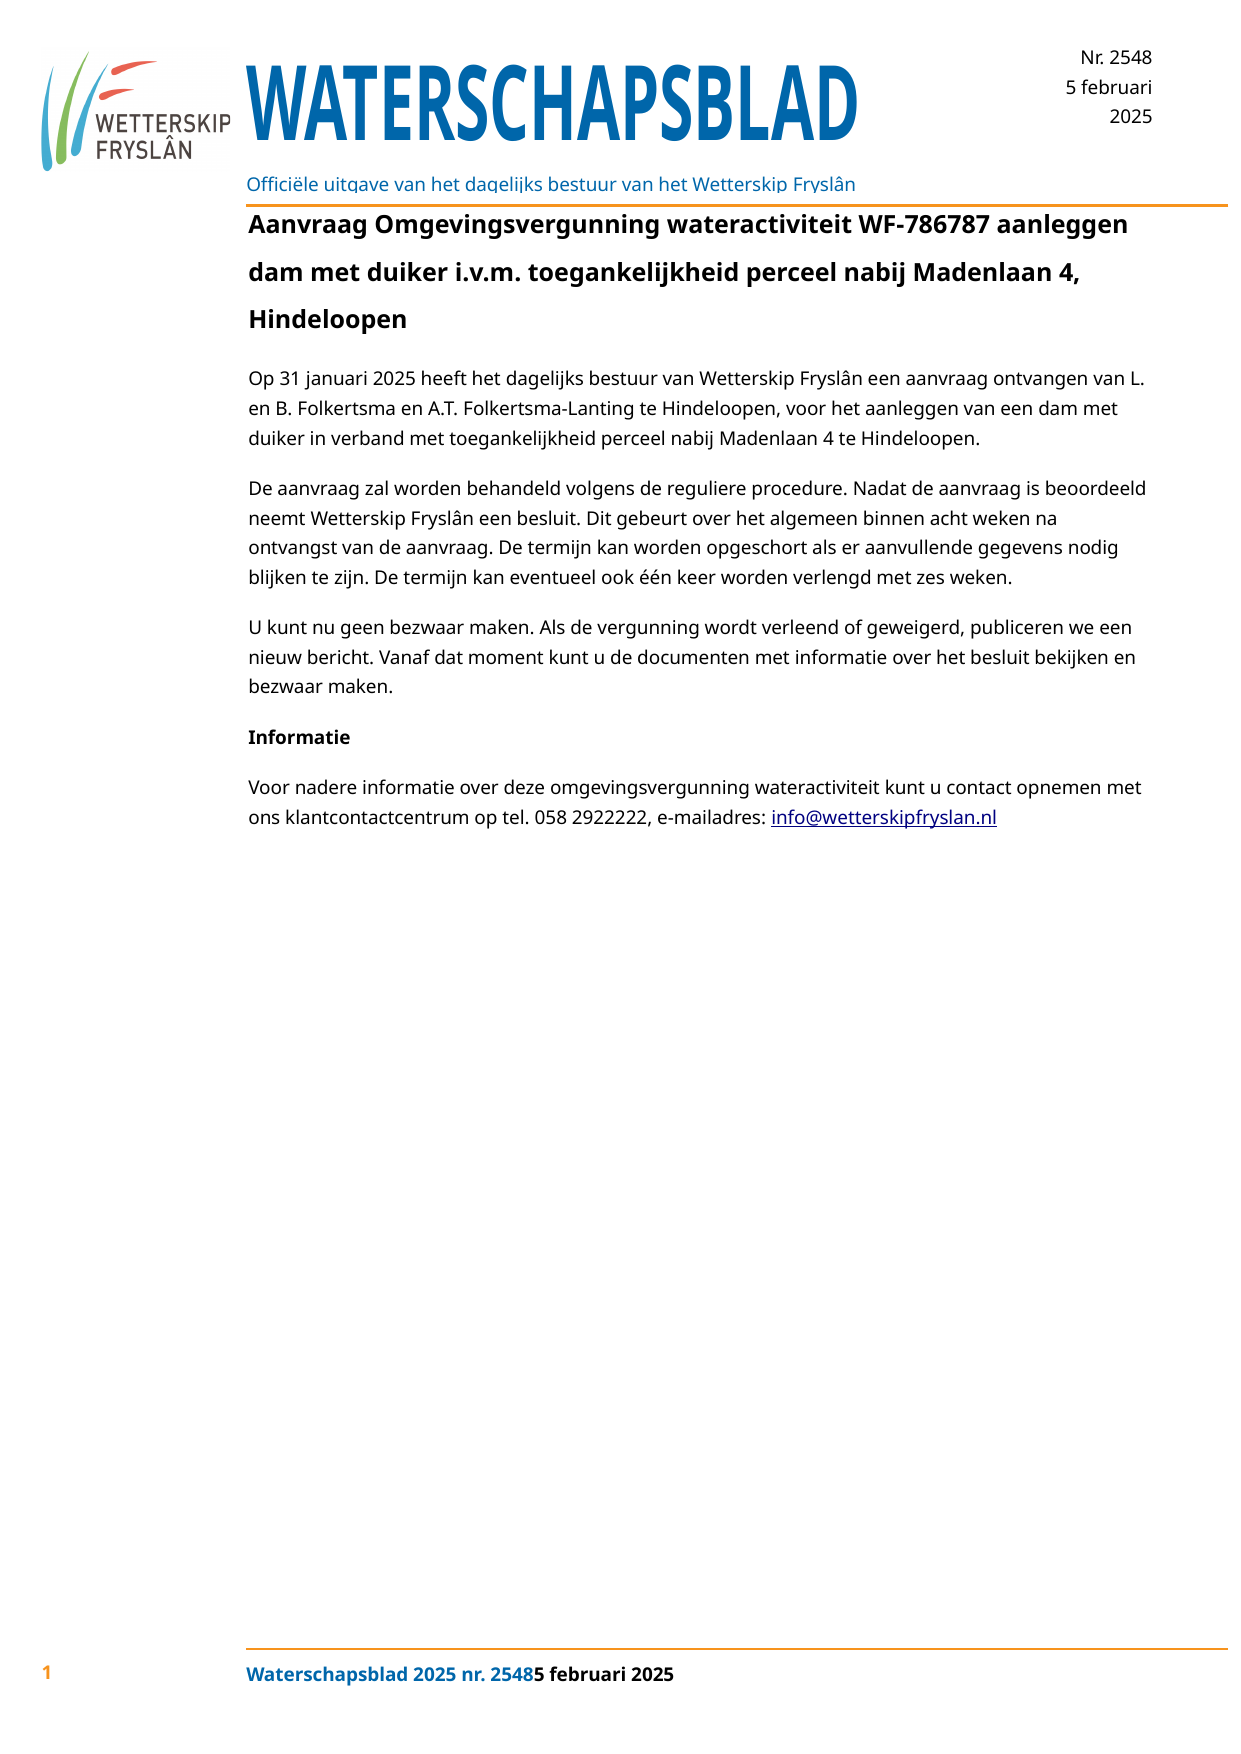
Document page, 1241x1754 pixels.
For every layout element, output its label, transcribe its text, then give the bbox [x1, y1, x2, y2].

text De aanvraag zal worden behandeld volgens de reguliere procedure. Nadat de aanvraag is beoordeeld neemt Wetterskip Fryslân een besluit. Dit gebeurt over het algemeen binnen acht weken na ontvangst van de aanvraag. De termijn kan worden opgeschort als er aanvullende gegevens nodig blijken te zijn. De termijn kan eventueel ook één keer worden verlengd met zes weken. [248, 475, 1152, 589]
text Aanvraag Omgevingsvergunning wateractiviteit WF-786787 aanleggen dam met duiker i.v.m. toegankelijkheid perceel nabij Madenlaan 4, Hindeloopen [248, 207, 1152, 336]
text U kunt nu geen bezwaar maken. Als de vergunning wordt verleend of geweigerd, publiceren we een nieuw bericht. Vanaf dat moment kunt u de documenten met informatie over het besluit bekijken en bezwaar maken. [248, 614, 1152, 699]
text Informatie [248, 724, 1152, 749]
picture [41, 47, 231, 172]
text Voor nadere informatie over deze omgevingsvergunning wateractiviteit kunt u contact opnemen met ons klantcontactcentrum op tel. 058 2922222, e-mailadres: info@wetterskipfryslan.nl [248, 774, 1152, 829]
text Op 31 januari 2025 heeft het dagelijks bestuur van Wetterskip Fryslân een aanvraag ontvangen van L. en B. Folkertsma en A.T. Folkertsma-Lanting te Hindeloopen, voor het aanleggen van een dam met duiker in verband met toegankelijkheid perceel nabij Madenlaan 4 te Hindeloopen. [248, 366, 1152, 450]
